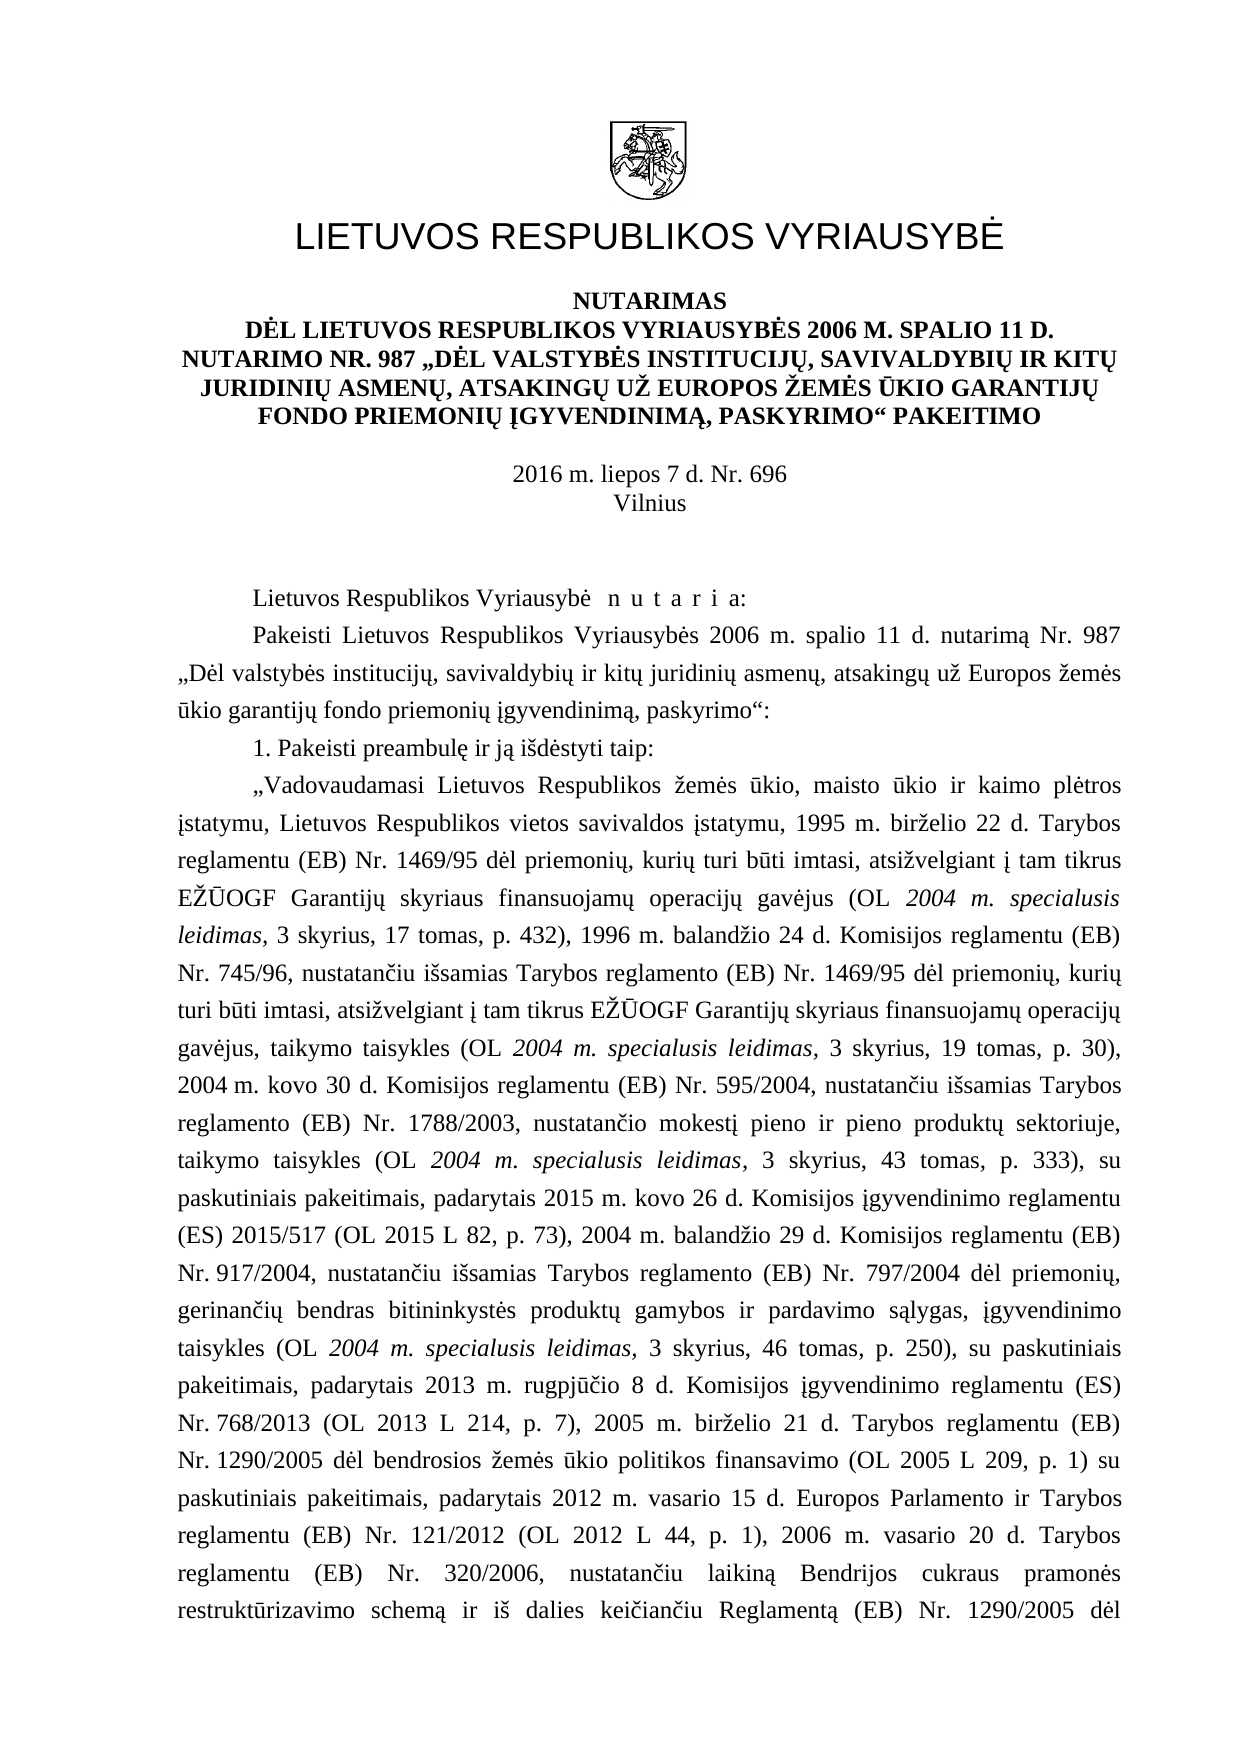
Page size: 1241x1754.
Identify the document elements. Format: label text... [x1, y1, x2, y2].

text Lietuvos Respublikos Vyriausybė [177, 214, 1122, 258]
text Pakeisti Lietuvos Respublikos Vyriausybės 2006 m. spalio 11 d. nutarimą Nr. 987 „Dėl valstybės institucijų, savivaldybių ir kitų juridinių asmenų, atsakingų už Europos žemės ūkio garantijų fondo priemonių įgyvendinimą, paskyrimo“: [177, 611, 1122, 724]
text Dėl LIETUVOS RESPUBLIKOS VYRIAUSYBĖS 2006 M. SPALIO 11 D. NUTARIMO NR. 987 „DĖL VALSTYBĖS INSTITUCIJŲ, SAVIVALDYBIŲ IR KITŲ JURIDINIŲ ASMENŲ, ATSAKINGŲ UŽ EUROPOS ŽEMĖS ŪKIO GARANTIJŲ FONDO PRIEMONIŲ ĮGYVENDINIMĄ, PASKYRIMO“ PAKEITIMO [177, 315, 1122, 430]
text 1. Pakeisti preambulę ir ją išdėstyti taip: [177, 724, 1122, 761]
text 2016 m. liepos 7 d. Nr. 696 Vilnius [177, 459, 1122, 516]
text nutarimas [177, 286, 1122, 315]
text Lietuvos Respublikos Vyriausybė nutaria: [177, 574, 1122, 611]
text „Vadovaudamasi Lietuvos Respublikos žemės ūkio, maisto ūkio ir kaimo plėtros įstatymu, Lietuvos Respublikos vietos savivaldos įstatymu, 1995 m. birželio 22 d. Tarybos reglamentu (EB) Nr. 1469/95 dėl priemonių, kurių turi būti imtasi, atsižvelgiant į tam tikrus EŽŪOGF Garantijų skyriaus finansuojamų operacijų gavėjus (OL 2004 m. specialusis leidimas, 3 skyrius, 17 tomas, p. 432), 1996 m. balandžio 24 d. Komisijos reglamentu (EB) Nr. 745/96, nustatančiu išsamias Tarybos reglamento (EB) Nr. 1469/95 dėl priemonių, kurių turi būti imtasi, atsižvelgiant į tam tikrus EŽŪOGF Garantijų skyriaus finansuojamų operacijų gavėjus, taikymo taisykles (OL 2004 m. specialusis leidimas, 3 skyrius, 19 tomas, p. 30), 2004 m. kovo 30 d. Komisijos reglamentu (EB) Nr. 595/2004, nustatančiu išsamias Tarybos reglamento (EB) Nr. 1788/2003, nustatančio mokestį pieno ir pieno produktų sektoriuje, taikymo taisykles (OL 2004 m. specialusis leidimas, 3 skyrius, 43 tomas, p. 333), su paskutiniais pakeitimais, padarytais 2015 m. kovo 26 d. Komisijos įgyvendinimo reglamentu (ES) 2015/517 (OL 2015 L 82, p. 73), 2004 m. balandžio 29 d. Komisijos reglamentu (EB) Nr. 917/2004, nustatančiu išsamias Tarybos reglamento (EB) Nr. 797/2004 dėl priemonių, gerinančių bendras bitininkystės produktų gamybos ir pardavimo sąlygas, įgyvendinimo taisykles (OL 2004 m. specialusis leidimas, 3 skyrius, 46 tomas, p. 250), su paskutiniais pakeitimais, padarytais 2013 m. rugpjūčio 8 d. Komisijos įgyvendinimo reglamentu (ES) Nr. 768/2013 (OL 2013 L 214, p. 7), 2005 m. birželio 21 d. Tarybos reglamentu (EB) Nr. 1290/2005 dėl bendrosios žemės ūkio politikos finansavimo (OL 2005 L 209, p. 1) su paskutiniais pakeitimais, padarytais 2012 m. vasario 15 d. Europos Parlamento ir Tarybos reglamentu (EB) Nr. 121/2012 (OL 2012 L 44, p. 1), 2006 m. vasario 20 d. Tarybos reglamentu (EB) Nr. 320/2006, nustatančiu laikiną Bendrijos cukraus pramonės restruktūrizavimo schemą ir iš dalies keičiančiu Reglamentą (EB) Nr. 1290/2005 dėl [177, 761, 1122, 1624]
